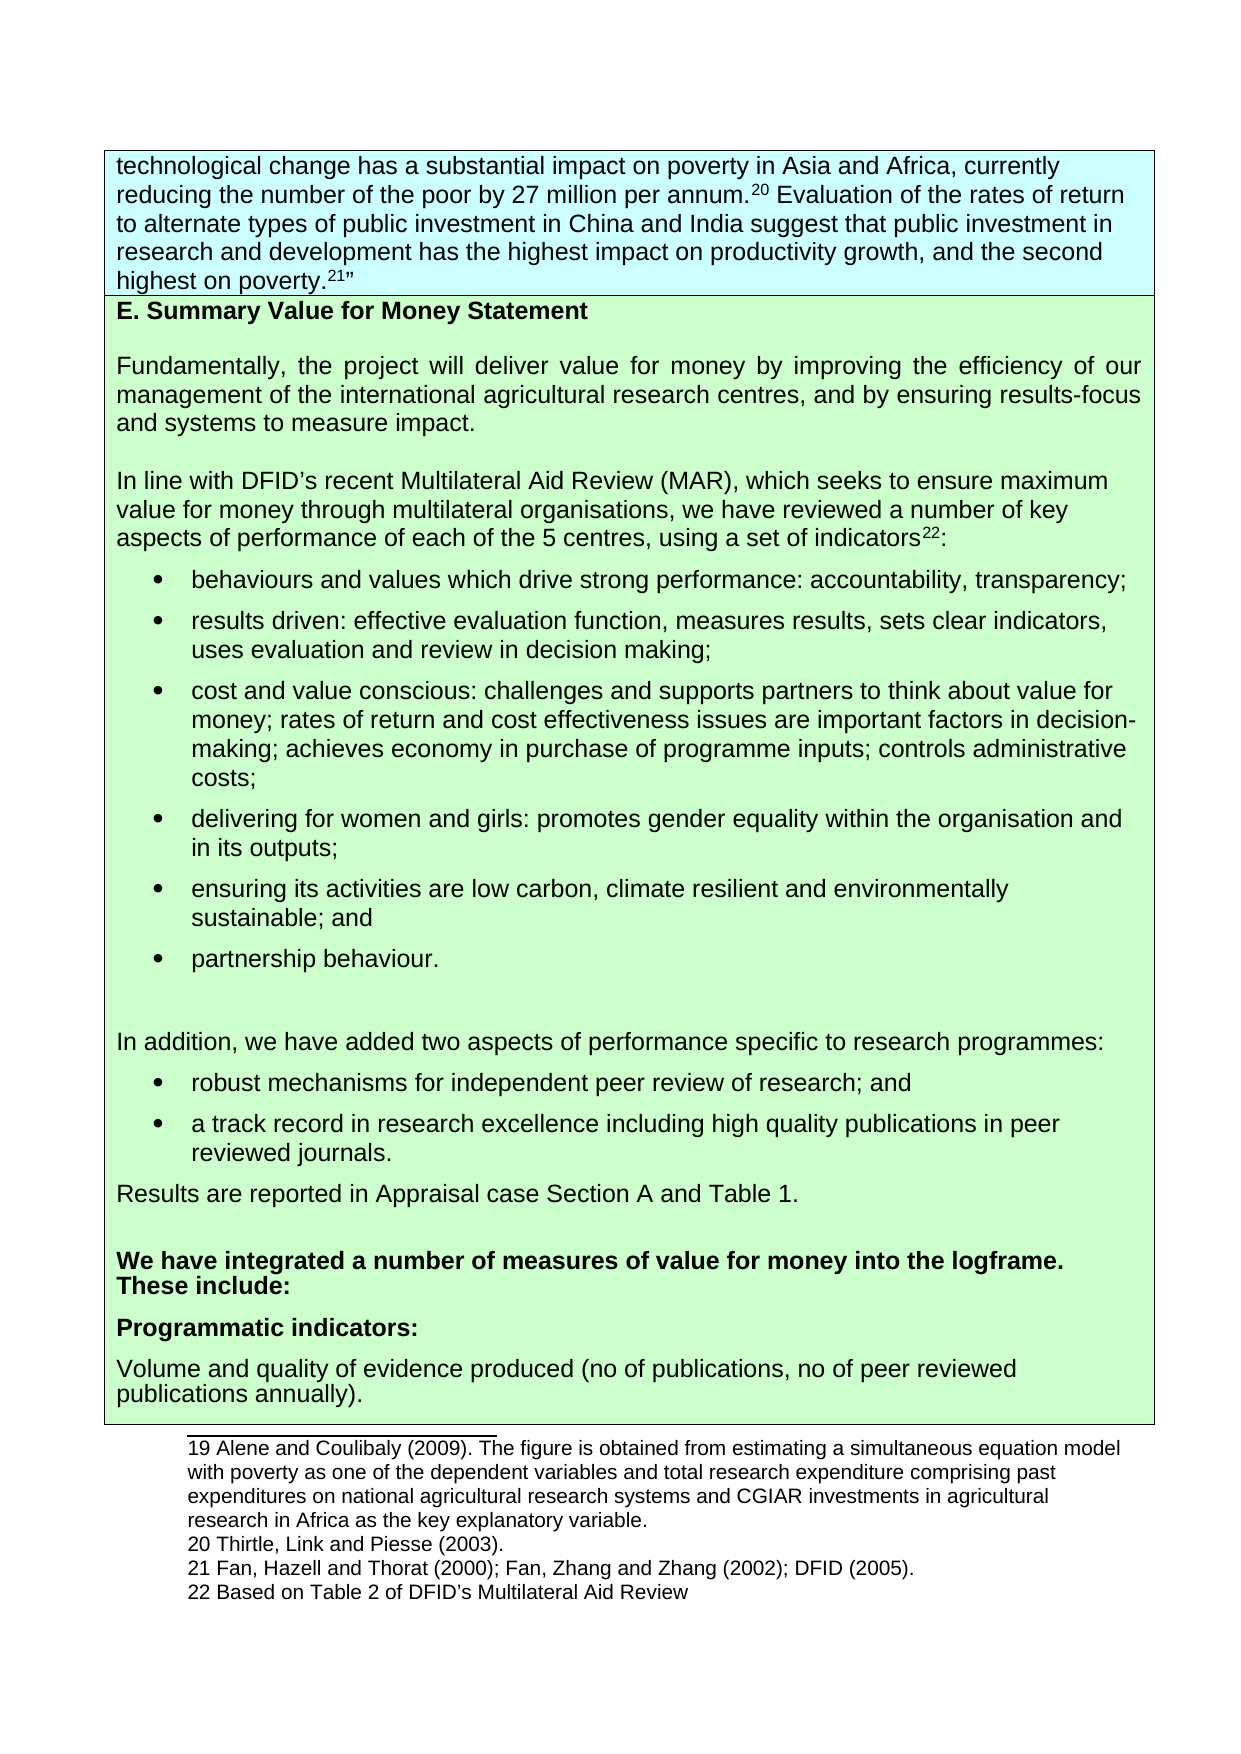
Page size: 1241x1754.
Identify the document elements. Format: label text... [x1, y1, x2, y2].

table_cell D. Measures to be Used or developed to assess value for Money Assessing Rates of Return to the Research The underlying mechanism for evaluating the rate of return to research is a results chain that links the research undertaken to a policy intervention/change/reform (or lack of such an intervention/change/reform) and which then relates the policy intervention/change/reform to a discernible outcome. The outcome in question must be amenable to measurement, at least in theory. The results chain, therefore, has three components – the link between the research undertaken and the policy change (attribution), the link between the policy change and the outcome (identification) and the quantification of the outcome itself (measurement). The calculation of the rate of return to research needs the following three questions to be addressed: i) did the research influence policy thinking/decisions/processes (the attribution problem); ii) did the policy intervention/change/reform lead to the observed outcome (the identification problem) and iii) can the benefits of outcome(s) be quantified? (the measurement problem). A DFID funded literature review on Rates of Return for Research, using this framework, concluded that while the returns to social and economic research are likely to be high, and that it may be possible in theory to determine quantitative estimates for the economic return, the informational requirements for the counterfactual analysis are extremely large. Moreover, the calculations of the returns to research are likely to be very sensitive to minor changes in the assumptions. As a result, no cost benefit analysis is undertaken in this appraisal. However, the appraisal does consider key design and cost effectiveness issues to ensure that there is a greater chance of the inputs effectively translating into outputs and outcomes. There is strong evidence that research in agriculture has high returns, whether for extension and research separately or combined, whether for farm-level, aggregated farm production, and across different crops. There is an increasing use of regression based methods to evaluate the wider implications of agricultural research on growth and poverty reduction. The DFID literature review into rates of return concluded “Agricultural research is estimated to reduce poverty by 2.3 million or 0.8% annually in Sub-Saharan Africa. Research-led technological change has a substantial impact on poverty in Asia and Africa, currently reducing the number of the poor by 27 million per annum. Evaluation of the rates of return to alternate types of public investment in China and India suggest that public investment in research and development has the highest impact on productivity growth, and the second highest on poverty.” [105, 151, 1154, 295]
table_cell E. Summary Value for Money Statement Fundamentally, the project will deliver value for money by improving the efficiency of our management of the international agricultural research centres, and by ensuring results-focus and systems to measure impact. In line with DFID’s recent Multilateral Aid Review (MAR), which seeks to ensure maximum value for money through multilateral organisations, we have reviewed a number of key aspects of performance of each of the 5 centres, using a set of indicators: behaviours and values which drive strong performance: accountability, transparency; results driven: effective evaluation function, measures results, sets clear indicators, uses evaluation and review in decision making; cost and value conscious: challenges and supports partners to think about value for money; rates of return and cost effectiveness issues are important factors in decision-making; achieves economy in purchase of programme inputs; controls administrative costs; delivering for women and girls: promotes gender equality within the organisation and in its outputs; ensuring its activities are low carbon, climate resilient and environmentally sustainable; and partnership behaviour. In addition, we have added two aspects of performance specific to research programmes: robust mechanisms for independent peer review of research; and a track record in research excellence including high quality publications in peer reviewed journals. Results are reported in Appraisal case Section A and Table 1. We have integrated a number of measures of value for money into the logframe. These include: Programmatic indicators: Volume and quality of evidence produced (no of publications, no of peer reviewed publications annually). [105, 296, 1154, 1424]
